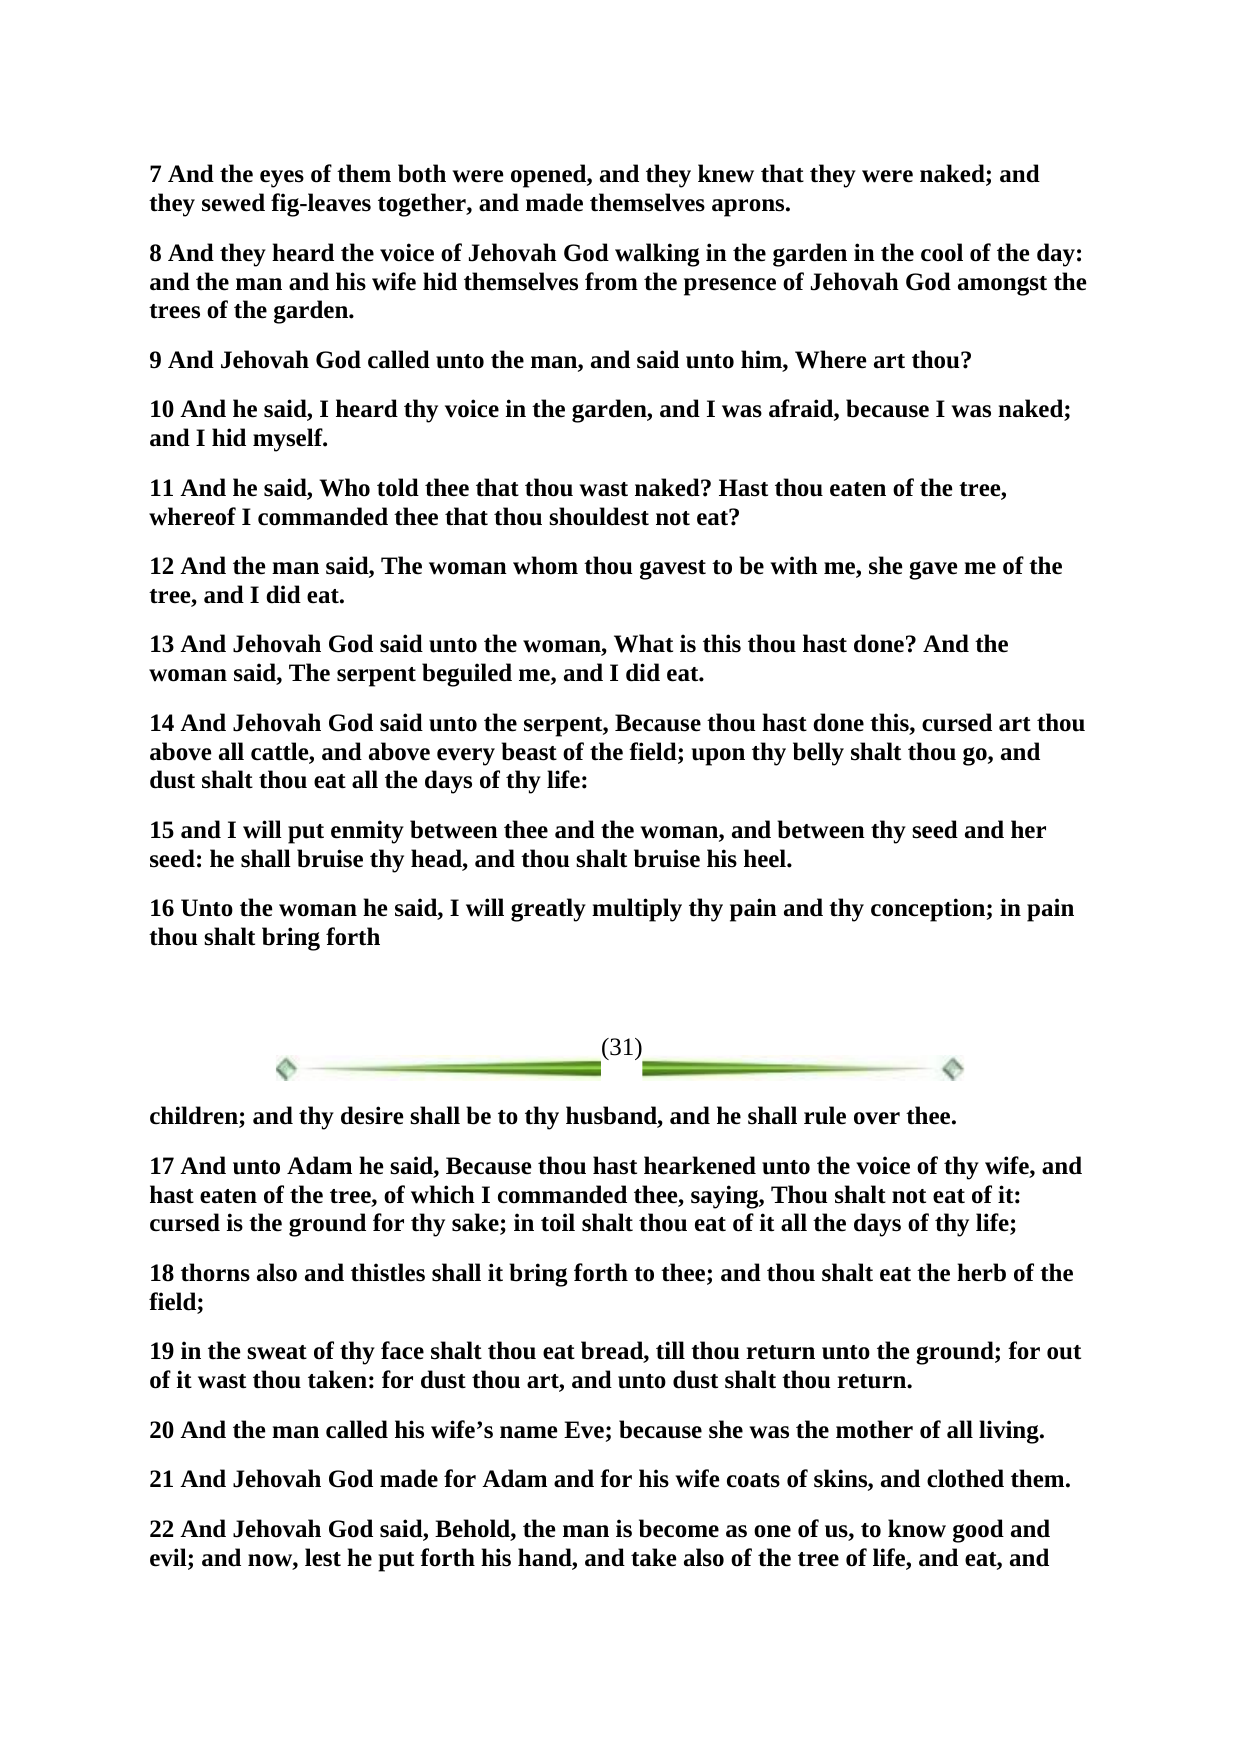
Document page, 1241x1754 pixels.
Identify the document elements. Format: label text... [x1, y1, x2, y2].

table_header 7 And the eyes of them both were opened, and they knew that they were naked; and they sewed fig-leaves together, and made themselves aprons. 8 And they heard the voice of Jehovah God walking in the garden in the cool of the day: and the man and his wife hid themselves from the presence of Jehovah God amongst the trees of the garden. 9 And Jehovah God called unto the man, and said unto him, Where art thou? 10 And he said, I heard thy voice in the garden, and I was afraid, because I was naked; and I hid myself. 11 And he said, Who told thee that thou wast naked? Hast thou eaten of the tree, whereof I commanded thee that thou shouldest not eat? 12 And the man said, The woman whom thou gavest to be with me, she gave me of the tree, and I did eat. 13 And Jehovah God said unto the woman, What is this thou hast done? And the woman said, The serpent beguiled me, and I did eat. 14 And Jehovah God said unto the serpent, Because thou hast done this, cursed art thou above all cattle, and above every beast of the field; upon thy belly shalt thou go, and dust shalt thou eat all the days of thy life: 15 and I will put enmity between thee and the woman, and between thy seed and her seed: he shall bruise thy head, and thou shalt bruise his heel. 16 Unto the woman he said, I will greatly multiply thy pain and thy conception; in pain thou shalt bring forth [148, 148, 1093, 963]
table_header (31) children; and thy desire shall be to thy husband, and he shall rule over thee. 17 And unto Adam he said, Because thou hast hearkened unto the voice of thy wife, and hast eaten of the tree, of which I commanded thee, saying, Thou shalt not eat of it: cursed is the ground for thy sake; in toil shalt thou eat of it all the days of thy life; 18 thorns also and thistles shall it bring forth to thee; and thou shalt eat the herb of the field; 19 in the sweat of thy face shalt thou eat bread, till thou return unto the ground; for out of it wast thou taken: for dust thou art, and unto dust shalt thou return. 20 And the man called his wife’s name Eve; because she was the mother of all living. 21 And Jehovah God made for Adam and for his wife coats of skins, and clothed them. 22 And Jehovah God said, Behold, the man is become as one of us, to know good and evil; and now, lest he put forth his hand, and take also of the tree of life, and eat, and [148, 1020, 1093, 1573]
